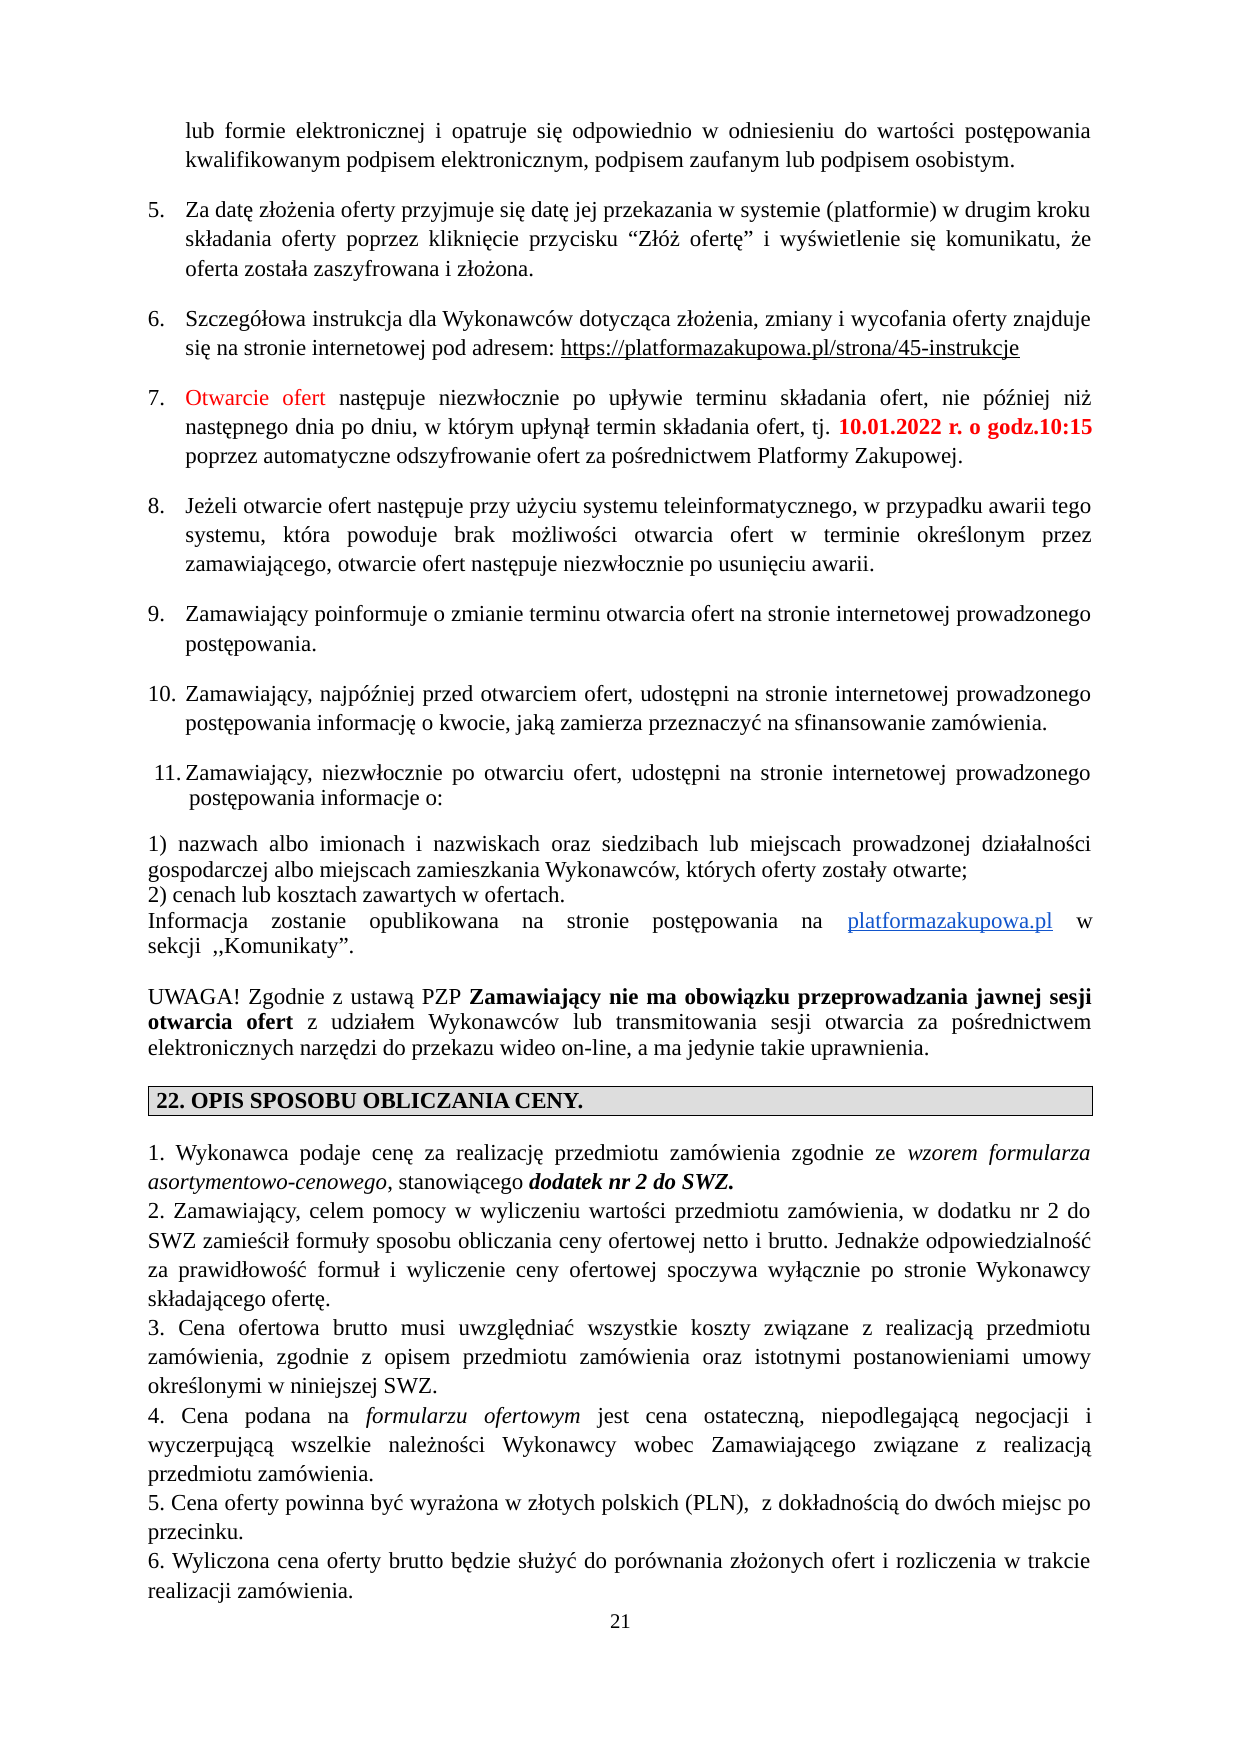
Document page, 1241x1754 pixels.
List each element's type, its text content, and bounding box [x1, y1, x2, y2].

text UWAGA! Zgodnie z ustawą PZP Zamawiający nie ma obowiązku przeprowadzania jawnej sesji otwarcia ofert z udziałem Wykonawców lub transmitowania sesji otwarcia za pośrednictwem elektronicznych narzędzi do przekazu wideo on-line, a ma jedynie takie uprawnienia. [148, 984, 1093, 1060]
list Szczegółowa instrukcja dla Wykonawców dotycząca złożenia, zmiany i wycofania oferty znajduje się na stronie internetowej pod adresem: https://platformazakupowa.pl/strona/45-instrukcje [148, 306, 1093, 360]
list Za datę złożenia oferty przyjmuje się datę jej przekazania w systemie (platformie) w drugim kroku składania oferty poprzez kliknięcie przycisku “Złóż ofertę” i wyświetlenie się komunikatu, że oferta została zaszyfrowana i złożona. [148, 197, 1093, 281]
list Zamawiający, najpóźniej przed otwarciem ofert, udostępni na stronie internetowej prowadzonego postępowania informację o kwocie, jaką zamierza przeznaczyć na sfinansowanie zamówienia. [148, 681, 1093, 735]
text 22. OPIS SPOSOBU OBLICZANIA CENY. [149, 1087, 1092, 1115]
list Jeżeli otwarcie ofert następuje przy użyciu systemu teleinformatycznego, w przypadku awarii tego systemu, która powoduje brak możliwości otwarcia ofert w terminie określonym przez zamawiającego, otwarcie ofert następuje niezwłocznie po usunięciu awarii. [148, 493, 1093, 577]
text 2) cenach lub kosztach zawartych w ofertach. [148, 882, 1093, 908]
list Zamawiający poinformuje o zmianie terminu otwarcia ofert na stronie internetowej prowadzonego postępowania. [148, 601, 1093, 656]
list Otwarcie ofert następuje niezwłocznie po upływie terminu składania ofert, nie później niż następnego dnia po dniu, w którym upłynął termin składania ofert, tj. 10.01.2022 r. o godz.10:15 poprzez automatyczne odszyfrowanie ofert za pośrednictwem Platformy Zakupowej. [148, 385, 1093, 468]
list lub formie elektronicznej i opatruje się odpowiednio w odniesieniu do wartości postępowania kwalifikowanym podpisem elektronicznym, podpisem zaufanym lub podpisem osobistym. [148, 118, 1093, 173]
text Informacja zostanie opublikowana na stronie postępowania na platformazakupowa.pl w sekcji ,,Komunikaty”. [148, 908, 1093, 958]
text 1) nazwach albo imionach i nazwiskach oraz siedzibach lub miejscach prowadzonej działalności gospodarczej albo miejscach zamieszkania Wykonawców, których oferty zostały otwarte; [148, 831, 1093, 882]
text 1. Wykonawca podaje cenę za realizację przedmiotu zamówienia zgodnie ze wzorem formularza asortymentowo-cenowego, stanowiącego dodatek nr 2 do SWZ. 2. Zamawiający, celem pomocy w wyliczeniu wartości przedmiotu zamówienia, w dodatku nr 2 do SWZ zamieścił formuły sposobu obliczania ceny ofertowej netto i brutto. Jednakże odpowiedzialność za prawidłowość formuł i wyliczenie ceny ofertowej spoczywa wyłącznie po stronie Wykonawcy składającego ofertę. 3. Cena ofertowa brutto musi uwzględniać wszystkie koszty związane z realizacją przedmiotu zamówienia, zgodnie z opisem przedmiotu zamówienia oraz istotnymi postanowieniami umowy określonymi w niniejszej SWZ. 4. Cena podana na formularzu ofertowym jest cena ostateczną, niepodlegającą negocjacji i wyczerpującą wszelkie należności Wykonawcy wobec Zamawiającego związane z realizacją przedmiotu zamówienia. 5. Cena oferty powinna być wyrażona w złotych polskich (PLN), z dokładnością do dwóch miejsc po przecinku. 6. Wyliczona cena oferty brutto będzie służyć do porównania złożonych ofert i rozliczenia w trakcie realizacji zamówienia. [148, 1140, 1093, 1603]
list Zamawiający, niezwłocznie po otwarciu ofert, udostępni na stronie internetowej prowadzonego postępowania informacje o: [153, 760, 1093, 811]
